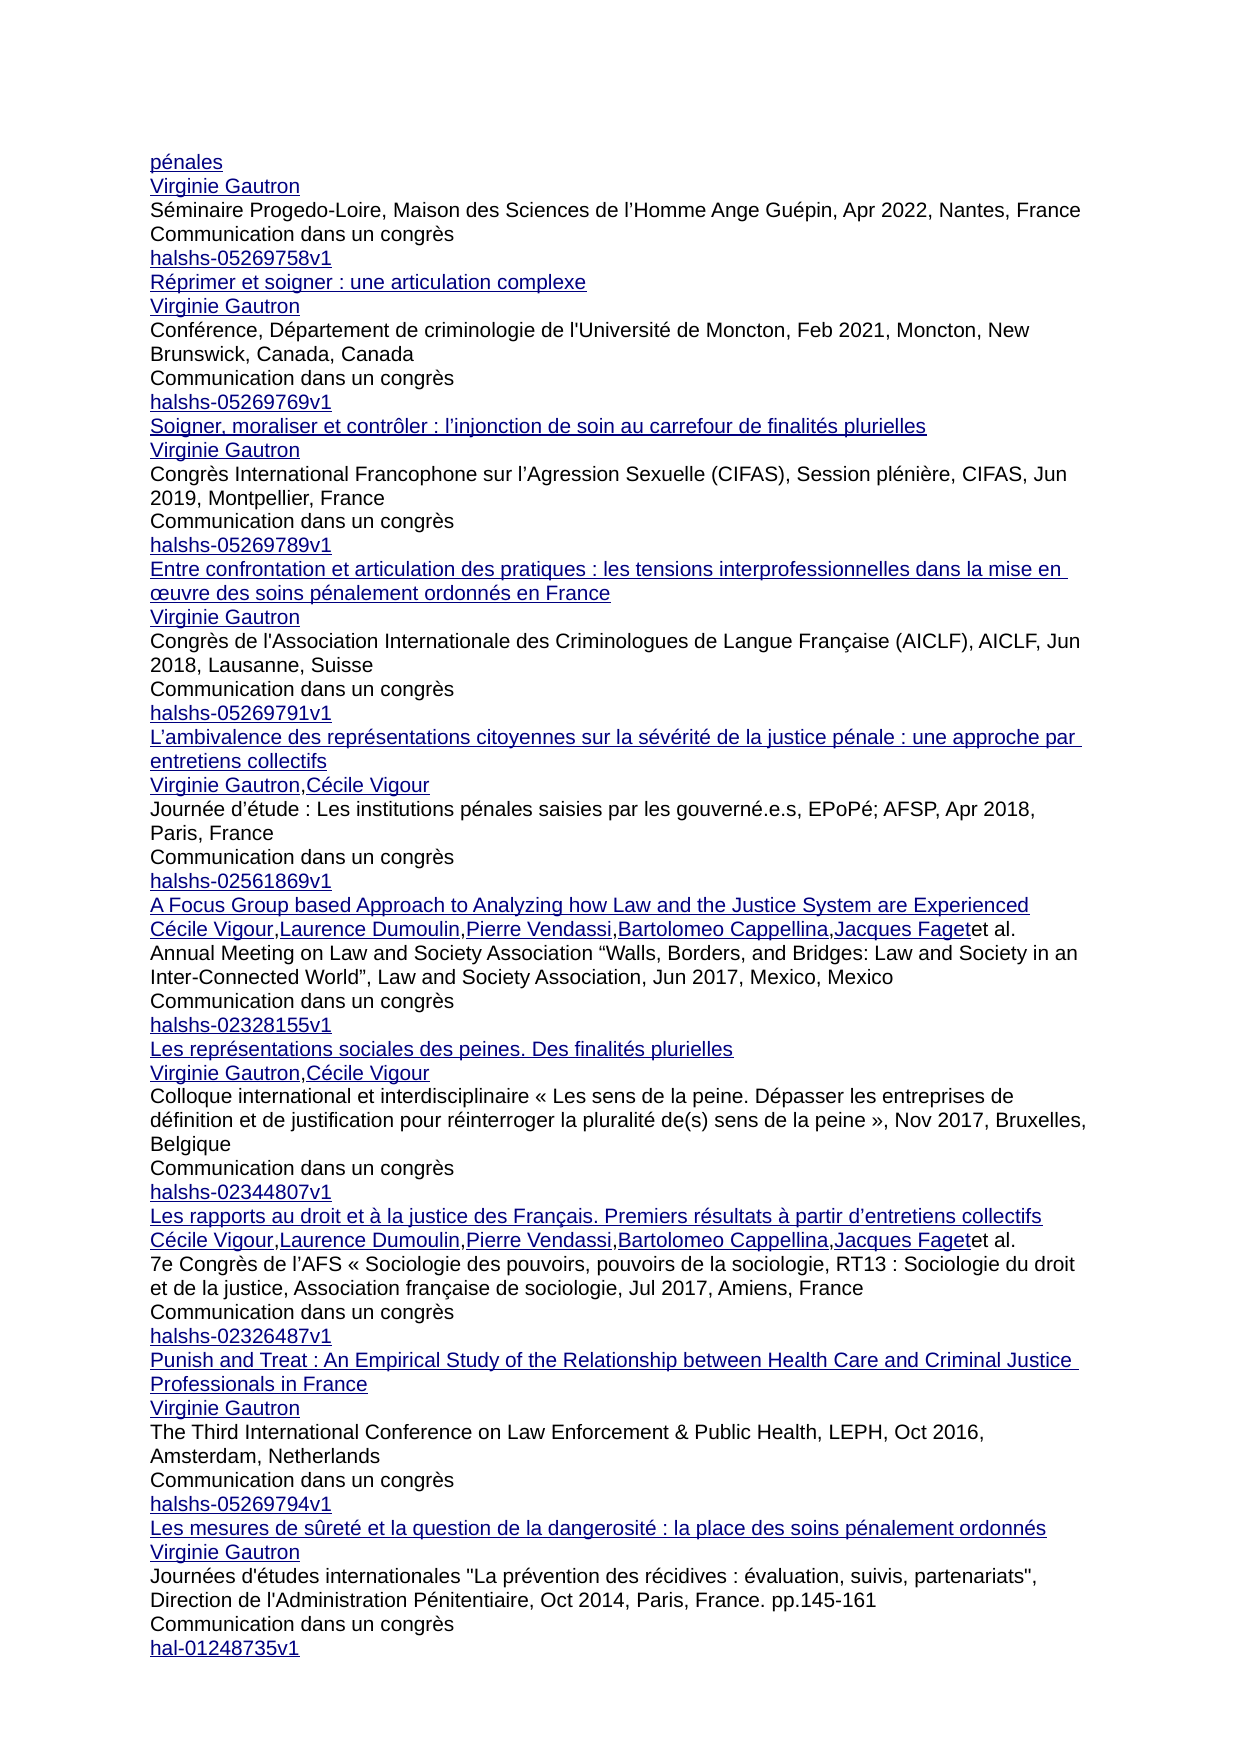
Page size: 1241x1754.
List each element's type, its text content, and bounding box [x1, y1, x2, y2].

table_cell Réprimer et soigner : une articulation complexe Virginie Gautron Conférence, Département de criminologie de l'Université de Moncton, Feb 2021, Moncton, New Brunswick, Canada, Canada Communication dans un congrès halshs-05269769v1 [150, 270, 1090, 413]
table_cell Les rapports au droit et à la justice des Français. Premiers résultats à partir d’entretiens collectifs Cécile Vigour,Laurence Dumoulin,Pierre Vendassi,Bartolomeo Cappellina,Jacques Fagetet al. 7e Congrès de l’AFS « Sociologie des pouvoirs, pouvoirs de la sociologie, RT13 : Sociologie du droit et de la justice, Association française de sociologie, Jul 2017, Amiens, France Communication dans un congrès halshs-02326487v1 [150, 1204, 1090, 1348]
table_cell L’ambivalence des représentations citoyennes sur la sévérité de la justice pénale : une approche par entretiens collectifs Virginie Gautron,Cécile Vigour Journée d’étude : Les institutions pénales saisies par les gouverné.e.s, EPoPé; AFSP, Apr 2018, Paris, France Communication dans un congrès halshs-02561869v1 [150, 725, 1090, 893]
table_cell Punish and Treat : An Empirical Study of the Relationship between Health Care and Criminal Justice Professionals in France Virginie Gautron The Third International Conference on Law Enforcement & Public Health, LEPH, Oct 2016, Amsterdam, Netherlands Communication dans un congrès halshs-05269794v1 [150, 1348, 1090, 1516]
table_cell Les mesures de sûreté et la question de la dangerosité : la place des soins pénalement ordonnés Virginie Gautron Journées d'études internationales "La prévention des récidives : évaluation, suivis, partenariats", Direction de l'Administration Pénitentiaire, Oct 2014, Paris, France. pp.145-161 Communication dans un congrès hal-01248735v1 [150, 1516, 1090, 1659]
table_cell Entre confrontation et articulation des pratiques : les tensions interprofessionnelles dans la mise en œuvre des soins pénalement ordonnés en France Virginie Gautron Congrès de l'Association Internationale des Criminologues de Langue Française (AICLF), AICLF, Jun 2018, Lausanne, Suisse Communication dans un congrès halshs-05269791v1 [150, 557, 1090, 725]
table_cell Soigner, moraliser et contrôler : l’injonction de soin au carrefour de finalités plurielles Virginie Gautron Congrès International Francophone sur l’Agression Sexuelle (CIFAS), Session plénière, CIFAS, Jun 2019, Montpellier, France Communication dans un congrès halshs-05269789v1 [150, 414, 1090, 557]
table_cell pénales Virginie Gautron Séminaire Progedo-Loire, Maison des Sciences de l’Homme Ange Guépin, Apr 2022, Nantes, France Communication dans un congrès halshs-05269758v1 [150, 150, 1090, 270]
table_cell A Focus Group based Approach to Analyzing how Law and the Justice System are Experienced Cécile Vigour,Laurence Dumoulin,Pierre Vendassi,Bartolomeo Cappellina,Jacques Fagetet al. Annual Meeting on Law and Society Association “Walls, Borders, and Bridges: Law and Society in an Inter-Connected World”, Law and Society Association, Jun 2017, Mexico, Mexico Communication dans un congrès halshs-02328155v1 [150, 893, 1090, 1036]
table_cell Les représentations sociales des peines. Des finalités plurielles Virginie Gautron,Cécile Vigour Colloque international et interdisciplinaire « Les sens de la peine. Dépasser les entreprises de définition et de justification pour réinterroger la pluralité de(s) sens de la peine », Nov 2017, Bruxelles, Belgique Communication dans un congrès halshs-02344807v1 [150, 1036, 1090, 1204]
